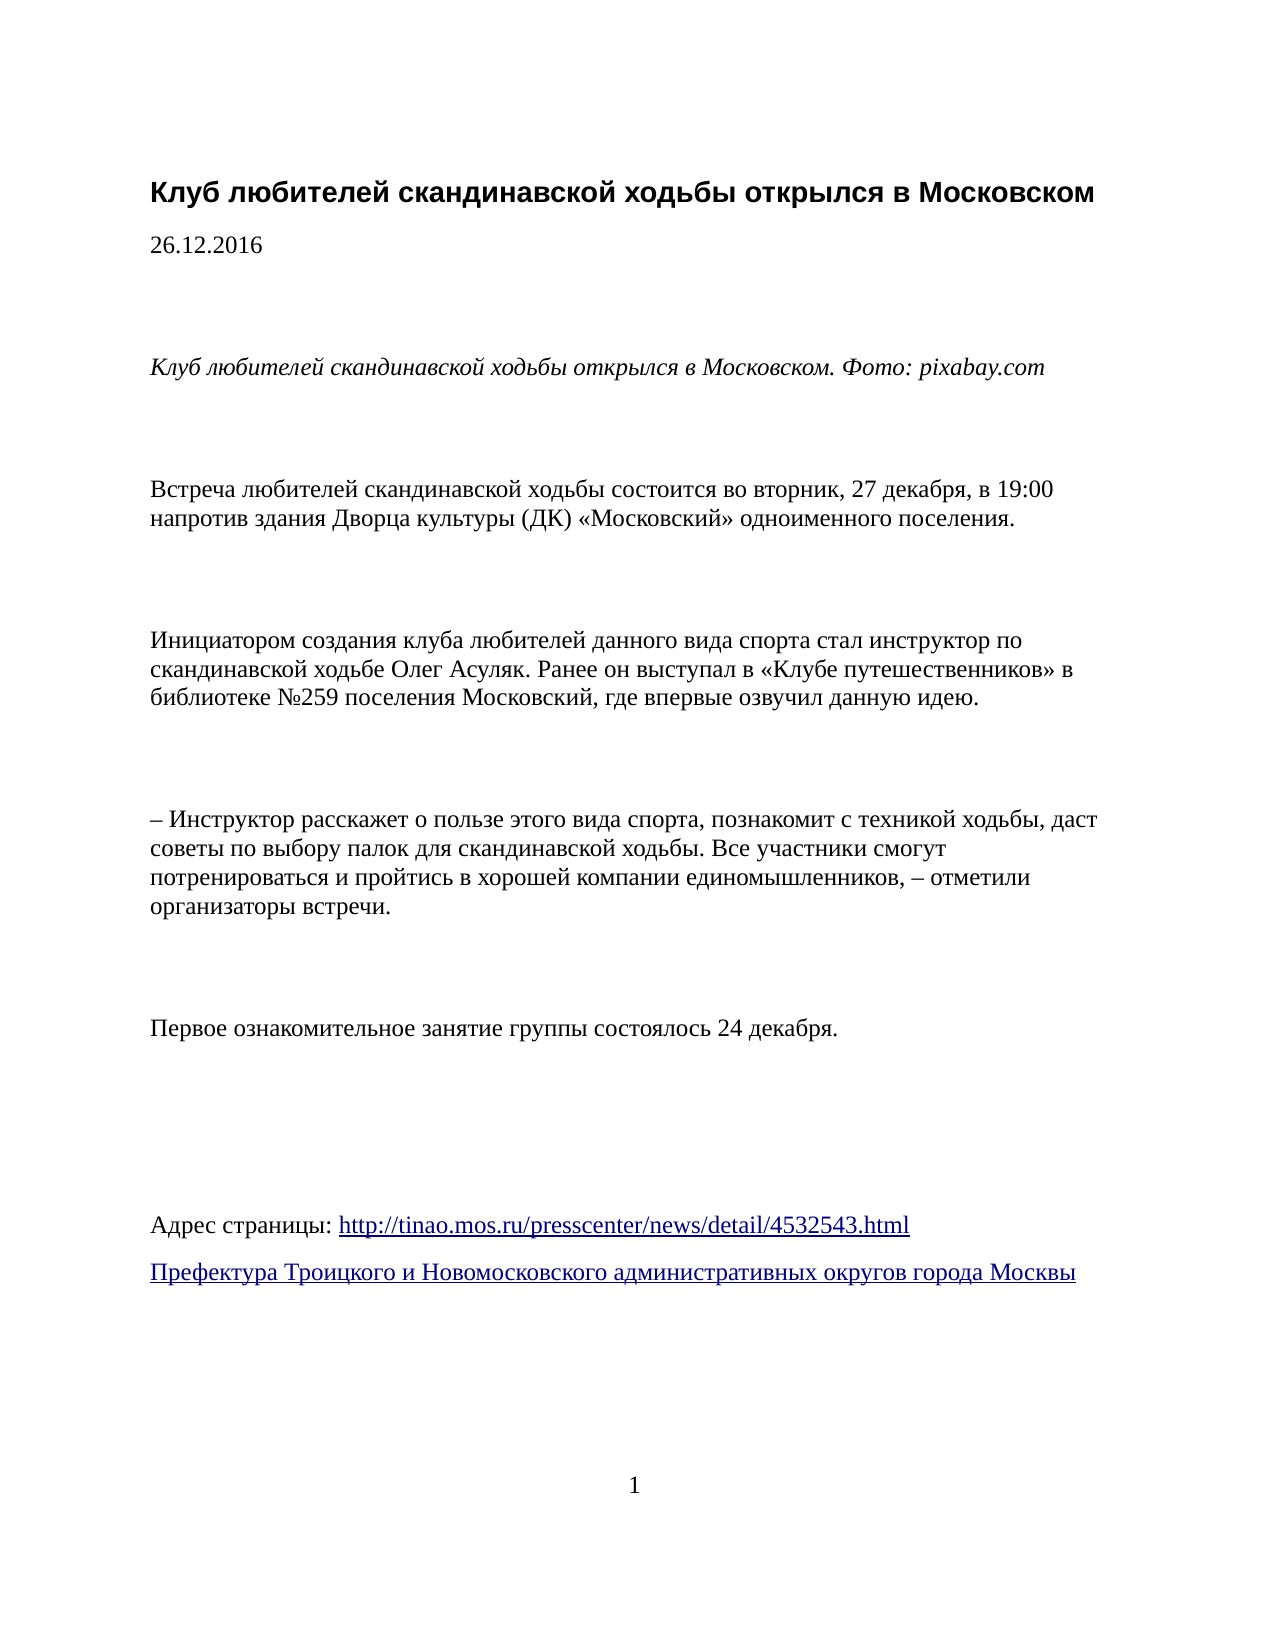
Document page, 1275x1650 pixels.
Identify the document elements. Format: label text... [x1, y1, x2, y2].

text Первое ознакомительное занятие группы состоялось 24 декабря. [150, 1013, 1125, 1042]
subtitle Клуб любителей скандинавской ходьбы открылся в Московском [150, 175, 1125, 208]
text Инициатором создания клуба любителей данного вида спорта стал инструктор по скандинавской ходьбе Олег Асуляк. Ранее он выступал в «Клубе путешественников» в библиотеке №259 поселения Московский, где впервые озвучил данную идею. [150, 625, 1125, 711]
text Адрес страницы: http://tinao.mos.ru/presscenter/news/detail/4532543.html [150, 1210, 1125, 1239]
text 26.12.2016 [150, 230, 1125, 259]
text – Инструктор расскажет о пользе этого вида спорта, познакомит с техникой ходьбы, даст советы по выбору палок для скандинавской ходьбы. Все участники смогут потренироваться и пройтись в хорошей компании единомышленников, – отметили организаторы встречи. [150, 804, 1125, 919]
text Встреча любителей скандинавской ходьбы состоится во вторник, 27 декабря, в 19:00 напротив здания Дворца культуры (ДК) «Московский» одноименного поселения. [150, 474, 1125, 532]
text Префектура Троицкого и Новомосковского административных округов города Москвы [150, 1257, 1125, 1286]
text Клуб любителей скандинавской ходьбы открылся в Московском. Фото: pixabay.com [150, 352, 1125, 381]
